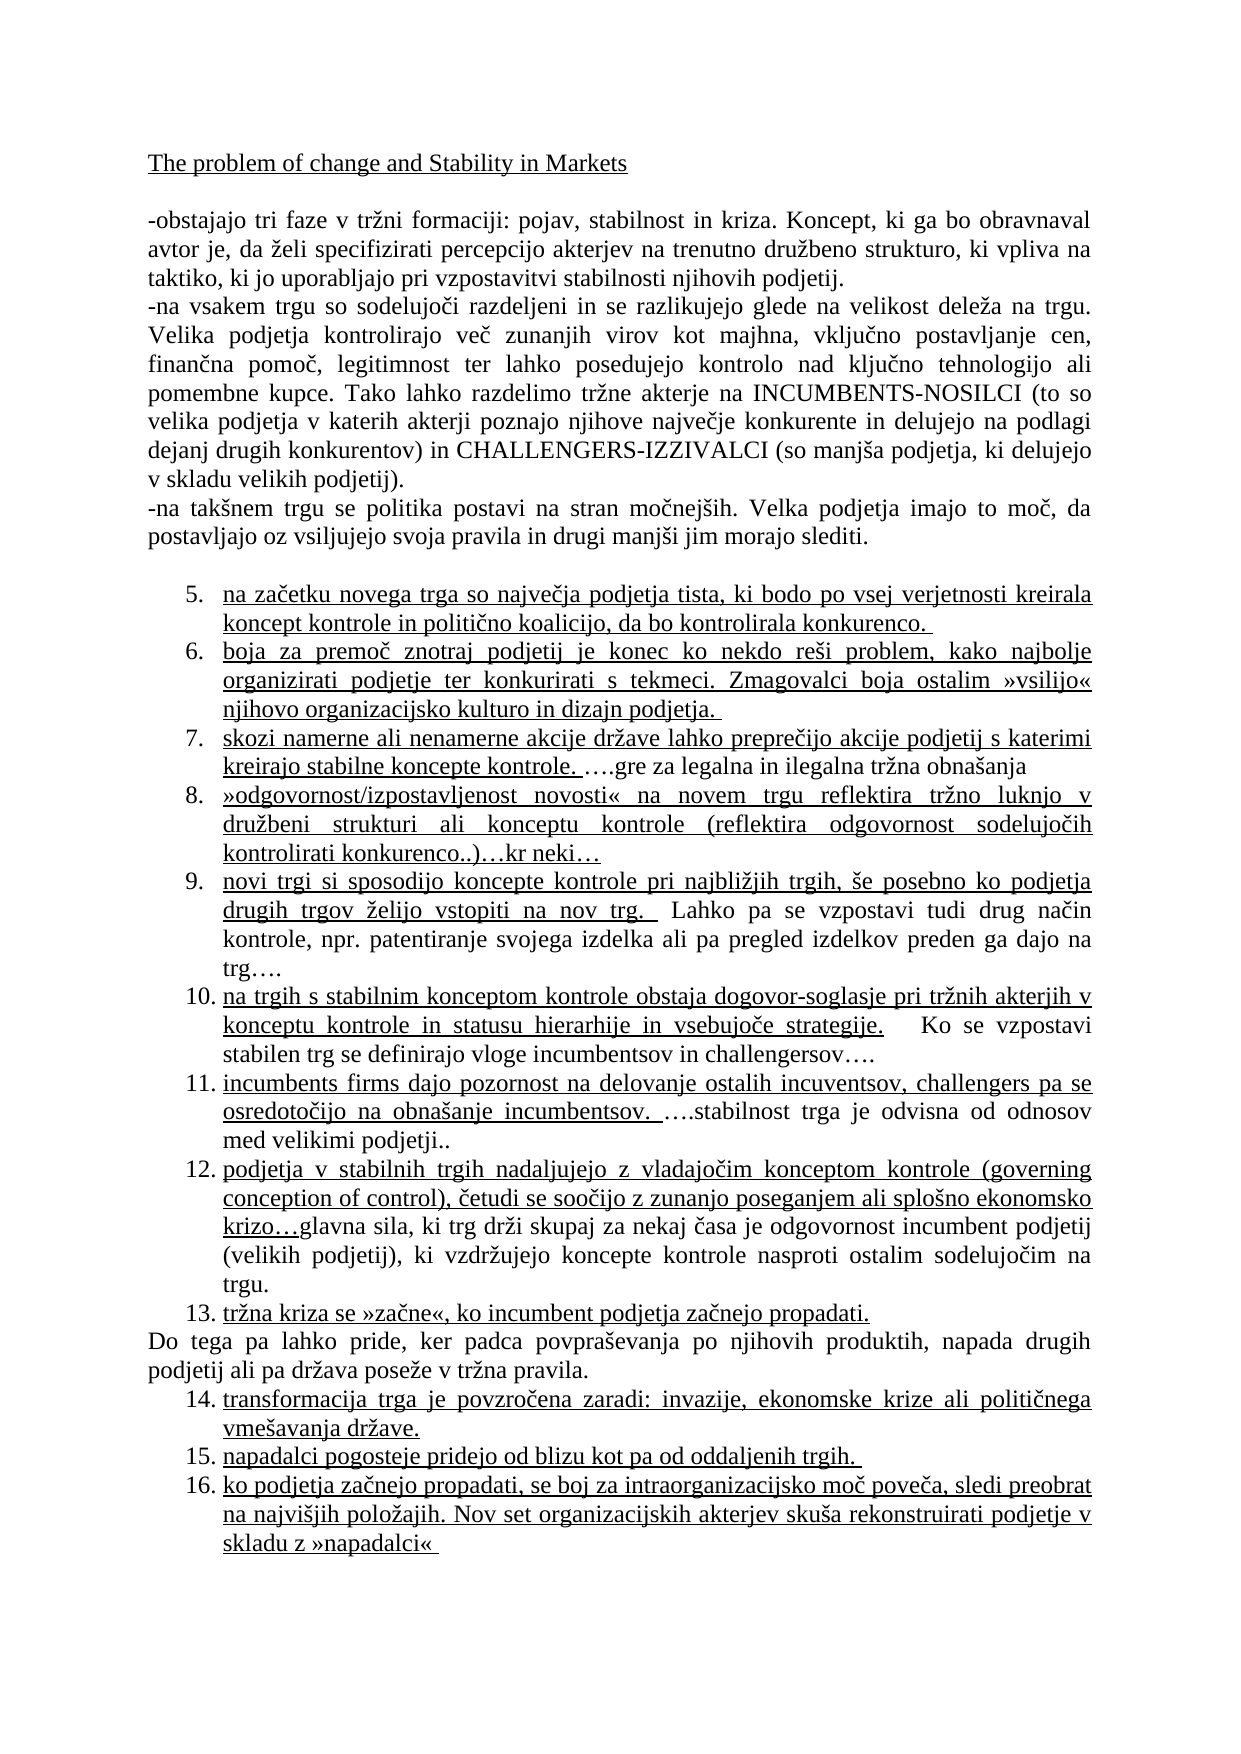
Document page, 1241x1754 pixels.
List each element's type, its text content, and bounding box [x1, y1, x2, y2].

list podjetja v stabilnih trgih nadaljujejo z vladajočim konceptom kontrole (governing conception of control), četudi se soočijo z zunanjo poseganjem ali splošno ekonomsko krizo…glavna sila, ki trg drži skupaj za nekaj časa je odgovornost incumbent podjetij (velikih podjetij), ki vzdržujejo koncepte kontrole nasproti ostalim sodelujočim na trgu. [185, 1154, 1092, 1298]
list incumbents firms dajo pozornost na delovanje ostalih incuventsov, challengers pa se osredotočijo na obnašanje incumbentsov. ….stabilnost trga je odvisna od odnosov med velikimi podjetji.. [185, 1068, 1092, 1154]
list transformacija trga je povzročena zaradi: invazije, ekonomske krize ali političnega vmešavanja države. [185, 1384, 1092, 1441]
text The problem of change and Stability in Markets [148, 148, 1092, 176]
list novi trgi si sposodijo koncepte kontrole pri najbližjih trgih, še posebno ko podjetja drugih trgov želijo vstopiti na nov trg. Lahko pa se vzpostavi tudi drug način kontrole, npr. patentiranje svojega izdelka ali pa pregled izdelkov preden ga dajo na trg…. [185, 866, 1092, 981]
text -obstajajo tri faze v tržni formaciji: pojav, stabilnost in kriza. Koncept, ki ga bo obravnaval avtor je, da želi specifizirati percepcijo akterjev na trenutno družbeno strukturo, ki vpliva na taktiko, ki jo uporabljajo pri vzpostavitvi stabilnosti njihovih podjetij. [148, 205, 1092, 291]
text -na vsakem trgu so sodelujoči razdeljeni in se razlikujejo glede na velikost deleža na trgu. Velika podjetja kontrolirajo več zunanjih virov kot majhna, vključno postavljanje cen, finančna pomoč, legitimnost ter lahko posedujejo kontrolo nad ključno tehnologijo ali pomembne kupce. Tako lahko razdelimo tržne akterje na INCUMBENTS-NOSILCI (to so velika podjetja v katerih akterji poznajo njihove največje konkurente in delujejo na podlagi dejanj drugih konkurentov) in CHALLENGERS-IZZIVALCI (so manjša podjetja, ki delujejo v skladu velikih podjetij). [148, 291, 1092, 493]
list na začetku novega trga so največja podjetja tista, ki bodo po vsej verjetnosti kreirala koncept kontrole in politično koalicijo, da bo kontrolirala konkurenco. [185, 579, 1092, 636]
text -na takšnem trgu se politika postavi na stran močnejših. Velka podjetja imajo to moč, da postavljajo oz vsiljujejo svoja pravila in drugi manjši jim morajo slediti. [148, 493, 1092, 550]
list na trgih s stabilnim konceptom kontrole obstaja dogovor-soglasje pri tržnih akterjih v konceptu kontrole in statusu hierarhije in vsebujoče strategije. Ko se vzpostavi stabilen trg se definirajo vloge incumbentsov in challengersov…. [185, 981, 1092, 1068]
list ko podjetja začnejo propadati, se boj za intraorganizacijsko moč poveča, sledi preobrat na najvišjih položajih. Nov set organizacijskih akterjev skuša rekonstruirati podjetje v skladu z »napadalci« [185, 1470, 1092, 1556]
text Do tega pa lahko pride, ker padca povpraševanja po njihovih produktih, napada drugih podjetij ali pa država poseže v tržna pravila. [148, 1326, 1092, 1384]
list skozi namerne ali nenamerne akcije države lahko preprečijo akcije podjetij s katerimi kreirajo stabilne koncepte kontrole. ….gre za legalna in ilegalna tržna obnašanja [185, 723, 1092, 780]
list »odgovornost/izpostavljenost novosti« na novem trgu reflektira tržno luknjo v družbeni strukturi ali konceptu kontrole (reflektira odgovornost sodelujočih kontrolirati konkurenco..)…kr neki… [185, 780, 1092, 866]
list tržna kriza se »začne«, ko incumbent podjetja začnejo propadati. [185, 1298, 1092, 1326]
list boja za premoč znotraj podjetij je konec ko nekdo reši problem, kako najbolje organizirati podjetje ter konkurirati s tekmeci. Zmagovalci boja ostalim »vsilijo« njihovo organizacijsko kulturo in dizajn podjetja. [185, 636, 1092, 723]
list napadalci pogosteje pridejo od blizu kot pa od oddaljenih trgih. [185, 1441, 1092, 1470]
